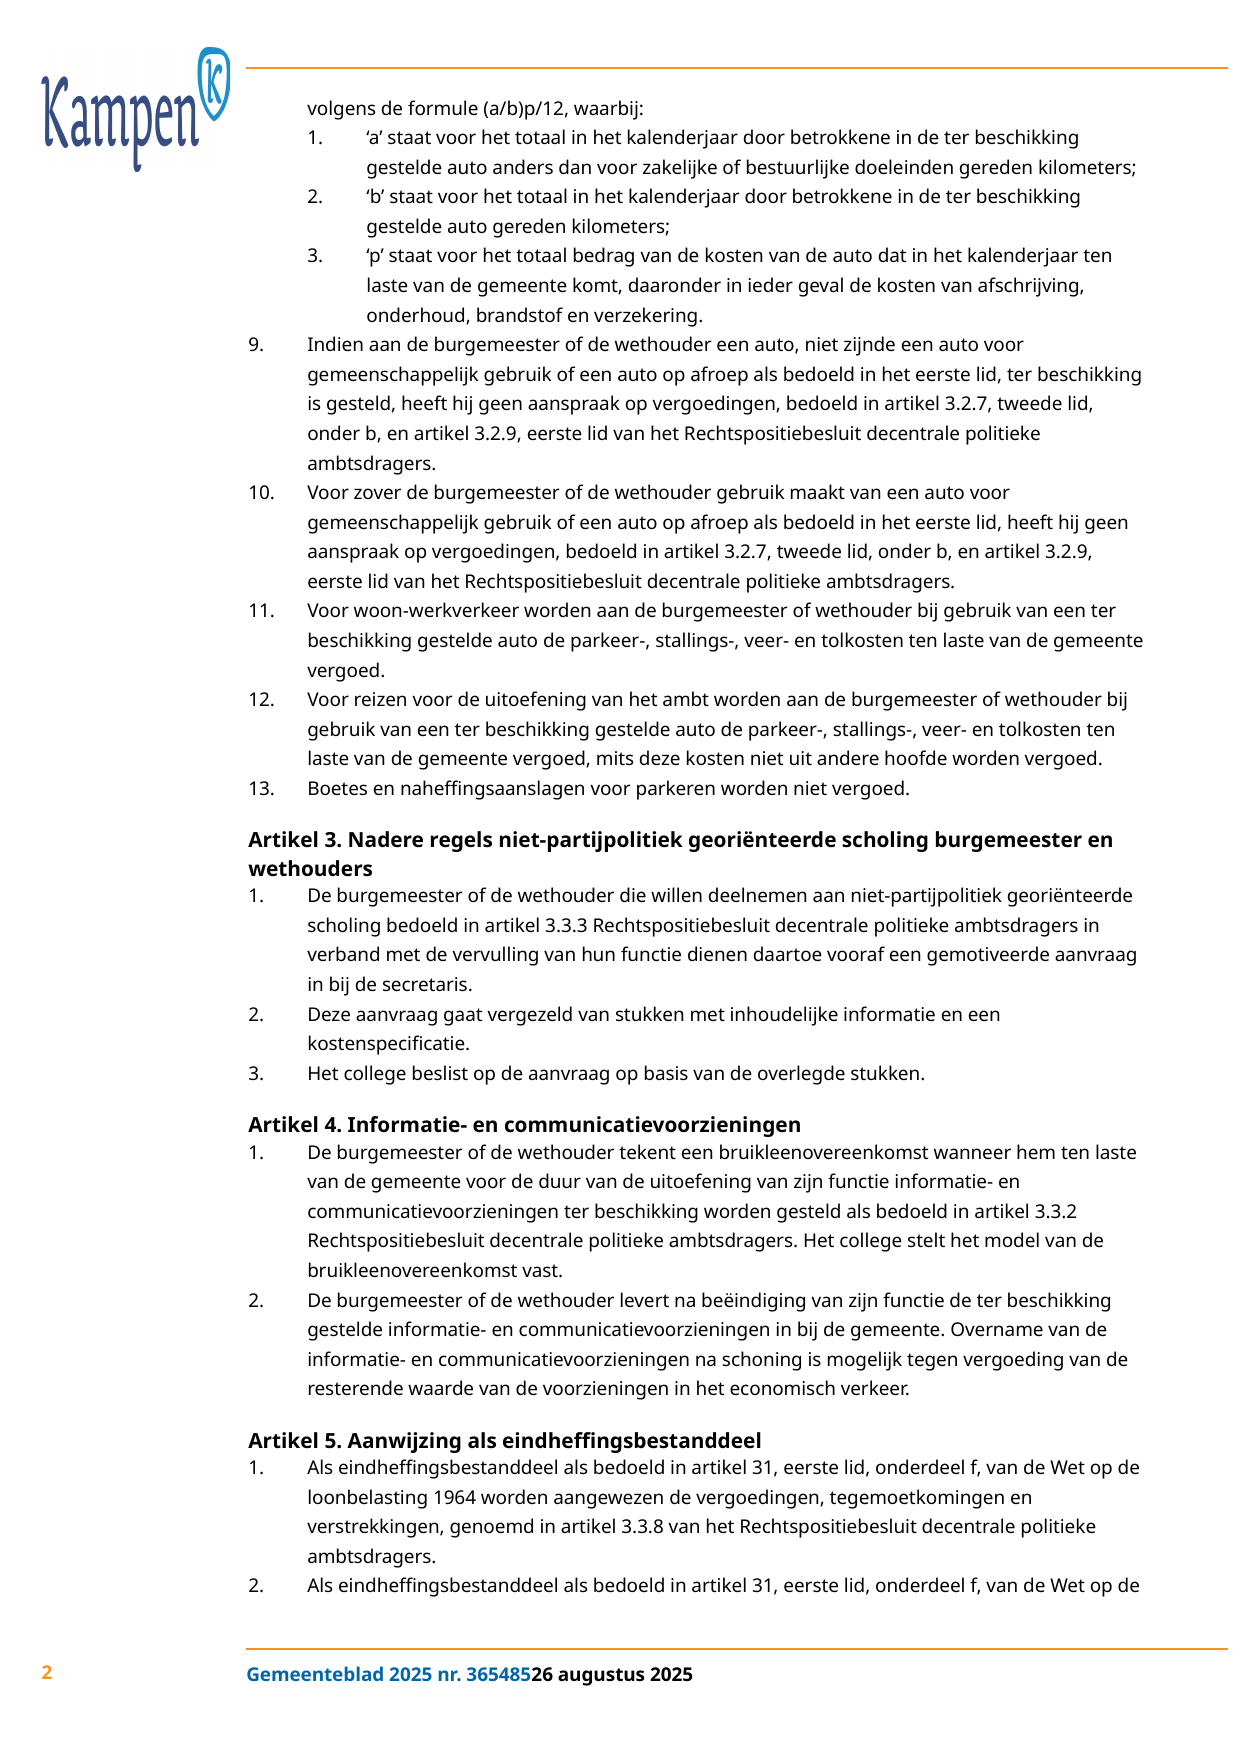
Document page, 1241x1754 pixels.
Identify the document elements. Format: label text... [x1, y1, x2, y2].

list Als eindheffingsbestanddeel als bedoeld in artikel 31, eerste lid, onderdeel f, van de Wet op de [248, 1573, 1152, 1598]
list ‘a’ staat voor het totaal in het kalenderjaar door betrokkene in de ter beschikking gestelde auto anders dan voor zakelijke of bestuurlijke doeleinden gereden kilometers; [307, 124, 1152, 180]
text Artikel 4. Informatie- en communicatievoorzieningen [248, 1110, 1152, 1139]
list Deze aanvraag gaat vergezeld van stukken met inhoudelijke informatie en een kostenspecificatie. [248, 1001, 1152, 1056]
list Als eindheffingsbestanddeel als bedoeld in artikel 31, eerste lid, onderdeel f, van de Wet op de loonbelasting 1964 worden aangewezen de vergoedingen, tegemoetkomingen en verstrekkingen, genoemd in artikel 3.3.8 van het Rechtspositiebesluit decentrale politieke ambtsdragers. [248, 1454, 1152, 1569]
text Artikel 5. Aanwijzing als eindheffingsbestanddeel [248, 1426, 1152, 1454]
list De burgemeester of de wethouder die willen deelnemen aan niet-partijpolitiek georiënteerde scholing bedoeld in artikel 3.3.3 Rechtspositiebesluit decentrale politieke ambtsdragers in verband met de vervulling van hun functie dienen daartoe vooraf een gemotiveerde aanvraag in bij de secretaris. [248, 882, 1152, 997]
list Voor woon-werkverkeer worden aan de burgemeester of wethouder bij gebruik van een ter beschikking gestelde auto de parkeer-, stallings-, veer- en tolkosten ten laste van de gemeente vergoed. [248, 598, 1152, 683]
list ‘p’ staat voor het totaal bedrag van de kosten van de auto dat in het kalenderjaar ten laste van de gemeente komt, daaronder in ieder geval de kosten van afschrijving, onderhoud, brandstof en verzekering. [307, 243, 1152, 328]
list Voor reizen voor de uitoefening van het ambt worden aan de burgemeester of wethouder bij gebruik van een ter beschikking gestelde auto de parkeer-, stallings-, veer- en tolkosten ten laste van de gemeente vergoed, mits deze kosten niet uit andere hoofde worden vergoed. [248, 686, 1152, 771]
list ‘b’ staat voor het totaal in het kalenderjaar door betrokkene in de ter beschikking gestelde auto gereden kilometers; [307, 183, 1152, 239]
list De burgemeester of de wethouder levert na beëindiging van zijn functie de ter beschikking gestelde informatie- en communicatievoorzieningen in bij de gemeente. Overname van de informatie- en communicatievoorzieningen na schoning is mogelijk tegen vergoeding van de resterende waarde van de voorzieningen in het economisch verkeer. [248, 1287, 1152, 1401]
list Het college beslist op de aanvraag op basis van de overlegde stukken. [248, 1060, 1152, 1086]
list De burgemeester of de wethouder tekent een bruikleenovereenkomst wanneer hem ten laste van de gemeente voor de duur van de uitoefening van zijn functie informatie- en communicatievoorzieningen ter beschikking worden gesteld als bedoeld in artikel 3.3.2 Rechtspositiebesluit decentrale politieke ambtsdragers. Het college stelt het model van de bruikleenovereenkomst vast. [248, 1139, 1152, 1283]
picture [41, 47, 231, 172]
list Indien aan de burgemeester of de wethouder een auto, niet zijnde een auto voor gemeenschappelijk gebruik of een auto op afroep als bedoeld in het eerste lid, ter beschikking is gesteld, heeft hij geen aanspraak op vergoedingen, bedoeld in artikel 3.2.7, tweede lid, onder b, en artikel 3.2.9, eerste lid van het Rechtspositiebesluit decentrale politieke ambtsdragers. [248, 331, 1152, 476]
list Voor zover de burgemeester of de wethouder gebruik maakt van een auto voor gemeenschappelijk gebruik of een auto op afroep als bedoeld in het eerste lid, heeft hij geen aanspraak op vergoedingen, bedoeld in artikel 3.2.7, tweede lid, onder b, en artikel 3.2.9, eerste lid van het Rechtspositiebesluit decentrale politieke ambtsdragers. [248, 479, 1152, 594]
list Boetes en naheffingsaanslagen voor parkeren worden niet vergoed. [248, 775, 1152, 801]
text Artikel 3. Nadere regels niet-partijpolitiek georiënteerde scholing burgemeester en wethouders [248, 826, 1152, 882]
list volgens de formule (a/b)p/12, waarbij: [248, 95, 1152, 121]
